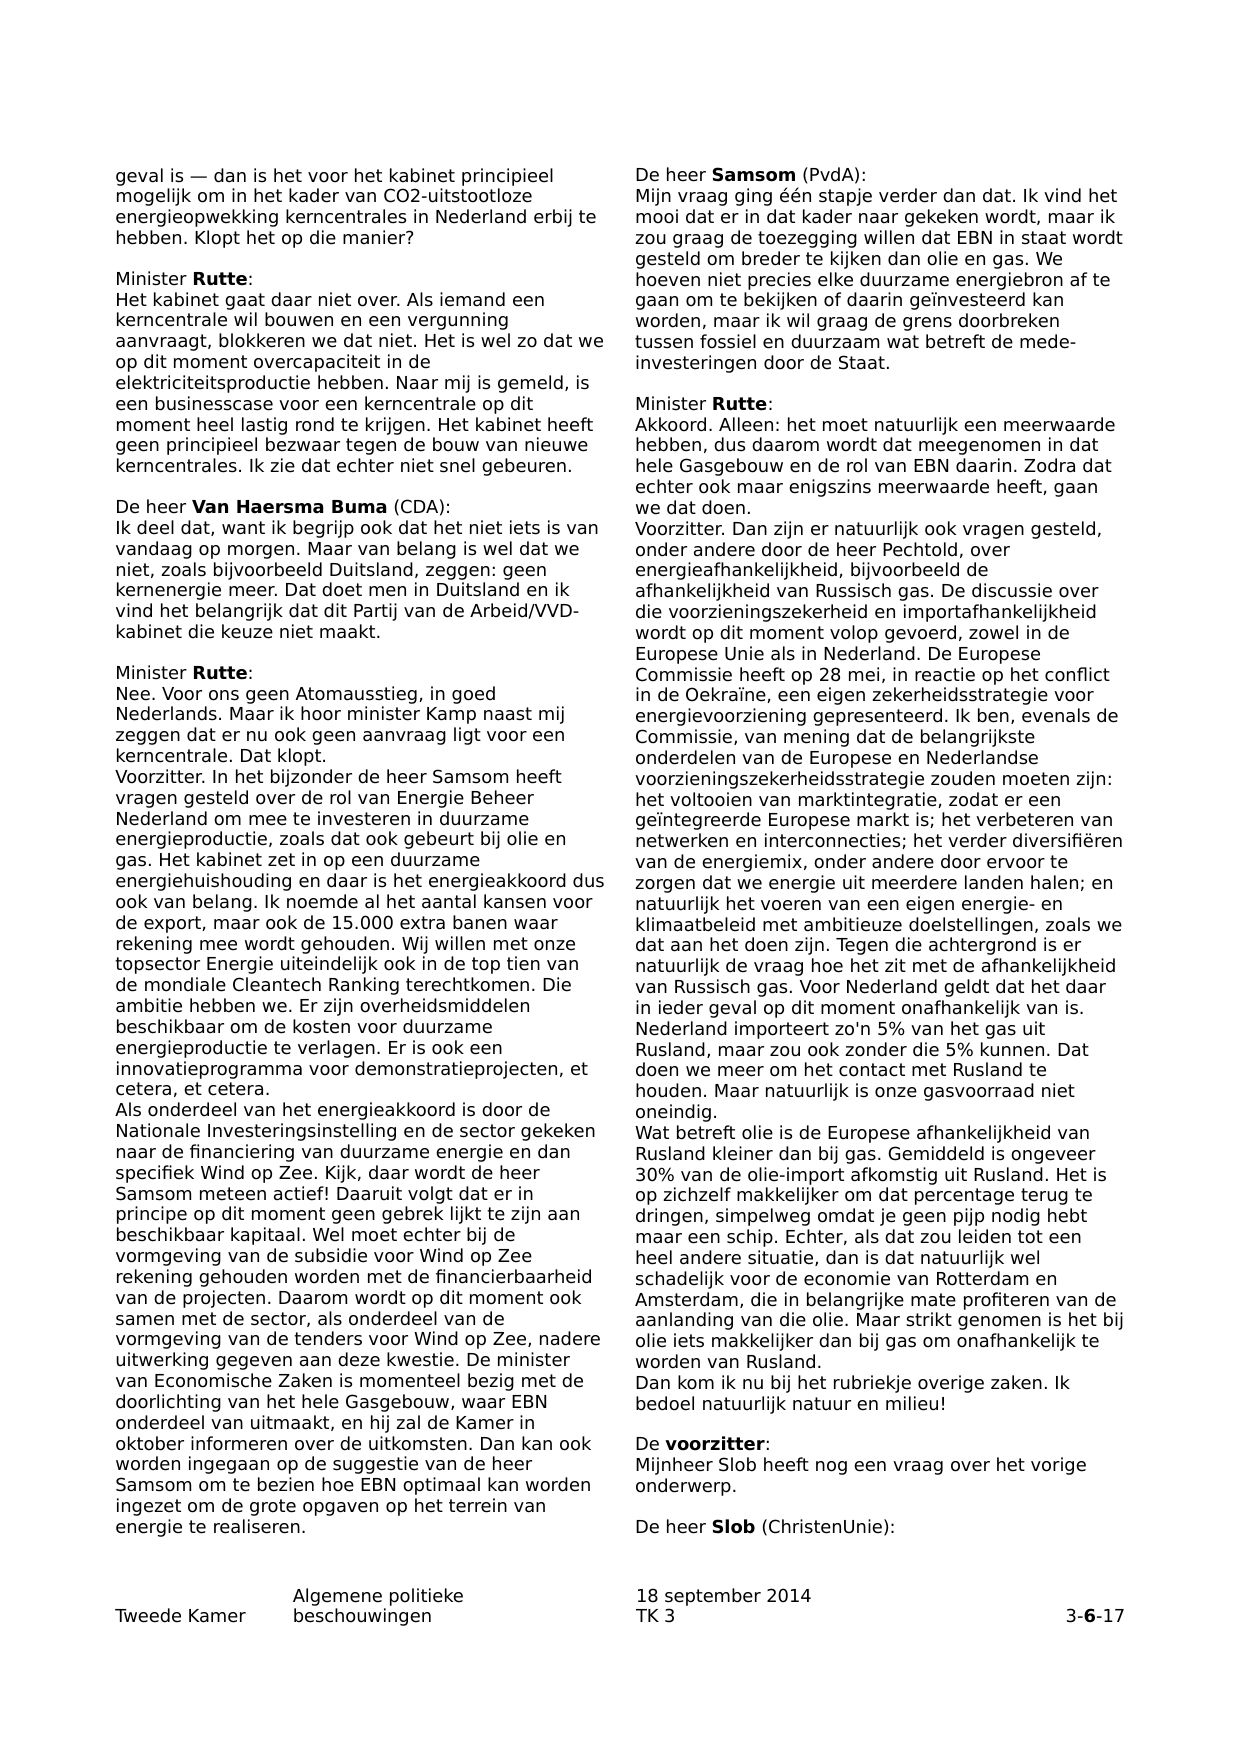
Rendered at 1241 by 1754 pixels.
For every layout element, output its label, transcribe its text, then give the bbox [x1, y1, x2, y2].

text Voorzitter. Dan zijn er natuurlijk ook vragen gesteld, onder andere door de heer Pechtold, over energieafhankelijkheid, bijvoorbeeld de afhankelijkheid van Russisch gas. De discussie over die voorzieningszekerheid en importafhankelijkheid wordt op dit moment volop gevoerd, zowel in de Europese Unie als in Nederland. De Europese Commissie heeft op 28 mei, in reactie op het conflict in de Oekraïne, een eigen zekerheidsstrategie voor energievoorziening gepresenteerd. Ik ben, evenals de Commissie, van mening dat de belangrijkste onderdelen van de Europese en Nederlandse voorzieningszekerheidsstrategie zouden moeten zijn: het voltooien van marktintegratie, zodat er een geïntegreerde Europese markt is; het verbeteren van netwerken en interconnecties; het verder diversifiëren van de energiemix, onder andere door ervoor te zorgen dat we energie uit meerdere landen halen; en natuurlijk het voeren van een eigen energie- en klimaatbeleid met ambitieuze doelstellingen, zoals we dat aan het doen zijn. Tegen die achtergrond is er natuurlijk de vraag hoe het zit met de afhankelijkheid van Russisch gas. Voor Nederland geldt dat het daar in ieder geval op dit moment onafhankelijk van is. Nederland importeert zo'n 5% van het gas uit Rusland, maar zou ook zonder die 5% kunnen. Dat doen we meer om het contact met Rusland te houden. Maar natuurlijk is onze gasvoorraad niet oneindig. [635, 518, 1125, 1123]
text Nee. Voor ons geen Atomausstieg, in goed Nederlands. Maar ik hoor minister Kamp naast mij zeggen dat er nu ook geen aanvraag ligt voor een kerncentrale. Dat klopt. [115, 683, 605, 767]
text Dan kom ik nu bij het rubriekje overige zaken. Ik bedoel natuurlijk natuur en milieu! [635, 1373, 1125, 1414]
text Minister Rutte: [635, 393, 1125, 414]
text De voorzitter: [635, 1434, 1125, 1455]
text Minister Rutte: [115, 663, 605, 683]
text Het kabinet gaat daar niet over. Als iemand een kerncentrale wil bouwen en een vergunning aanvraagt, blokkeren we dat niet. Het is wel zo dat we op dit moment overcapaciteit in de elektriciteitsproductie hebben. Naar mij is gemeld, is een businesscase voor een kerncentrale op dit moment heel lastig rond te krijgen. Het kabinet heeft geen principieel bezwaar tegen de bouw van nieuwe kerncentrales. Ik zie dat echter niet snel gebeuren. [115, 289, 605, 477]
text Als onderdeel van het energieakkoord is door de Nationale Investeringsinstelling en de sector gekeken naar de financiering van duurzame energie en dan specifiek Wind op Zee. Kijk, daar wordt de heer Samsom meteen actief! Daaruit volgt dat er in principe op dit moment geen gebrek lijkt te zijn aan beschikbaar kapitaal. Wel moet echter bij de vormgeving van de subsidie voor Wind op Zee rekening gehouden worden met de financierbaarheid van de projecten. Daarom wordt op dit moment ook samen met de sector, als onderdeel van de vormgeving van de tenders voor Wind op Zee, nadere uitwerking gegeven aan deze kwestie. De minister van Economische Zaken is momenteel bezig met de doorlichting van het hele Gasgebouw, waar EBN onderdeel van uitmaakt, en hij zal de Kamer in oktober informeren over de uitkomsten. Dan kan ook worden ingegaan op de suggestie van de heer Samsom om te bezien hoe EBN optimaal kan worden ingezet om de grote opgaven op het terrein van energie te realiseren. [115, 1100, 605, 1537]
text De heer Van Haersma Buma (CDA): [115, 497, 605, 518]
text Mijnheer Slob heeft nog een vraag over het vorige onderwerp. [635, 1455, 1125, 1497]
text De heer Slob (ChristenUnie): [635, 1517, 1125, 1537]
text Wat betreft olie is de Europese afhankelijkheid van Rusland kleiner dan bij gas. Gemiddeld is ongeveer 30% van de olie-import afkomstig uit Rusland. Het is op zichzelf makkelijker om dat percentage terug te dringen, simpelweg omdat je geen pijp nodig hebt maar een schip. Echter, als dat zou leiden tot een heel andere situatie, dan is dat natuurlijk wel schadelijk voor de economie van Rotterdam en Amsterdam, die in belangrijke mate profiteren van de aanlanding van die olie. Maar strikt genomen is het bij olie iets makkelijker dan bij gas om onafhankelijk te worden van Rusland. [635, 1123, 1125, 1373]
text De heer Samsom (PvdA): [635, 165, 1125, 186]
text Ik deel dat, want ik begrijp ook dat het niet iets is van vandaag op morgen. Maar van belang is wel dat we niet, zoals bijvoorbeeld Duitsland, zeggen: geen kernenergie meer. Dat doet men in Duitsland en ik vind het belangrijk dat dit Partij van de Arbeid/VVD-kabinet die keuze niet maakt. [115, 518, 605, 643]
text geval is — dan is het voor het kabinet principieel mogelijk om in het kader van CO2-uitstootloze energieopwekking kerncentrales in Nederland erbij te hebben. Klopt het op die manier? [115, 165, 605, 249]
text Mijn vraag ging één stapje verder dan dat. Ik vind het mooi dat er in dat kader naar gekeken wordt, maar ik zou graag de toezegging willen dat EBN in staat wordt gesteld om breder te kijken dan olie en gas. We hoeven niet precies elke duurzame energiebron af te gaan om te bekijken of daarin geïnvesteerd kan worden, maar ik wil graag de grens doorbreken tussen fossiel en duurzaam wat betreft de mede-investeringen door de Staat. [635, 186, 1125, 373]
text Minister Rutte: [115, 269, 605, 289]
text Voorzitter. In het bijzonder de heer Samsom heeft vragen gesteld over de rol van Energie Beheer Nederland om mee te investeren in duurzame energieproductie, zoals dat ook gebeurt bij olie en gas. Het kabinet zet in op een duurzame energiehuishouding en daar is het energieakkoord dus ook van belang. Ik noemde al het aantal kansen voor de export, maar ook de 15.000 extra banen waar rekening mee wordt gehouden. Wij willen met onze topsector Energie uiteindelijk ook in de top tien van de mondiale Cleantech Ranking terechtkomen. Die ambitie hebben we. Er zijn overheidsmiddelen beschikbaar om de kosten voor duurzame energieproductie te verlagen. Er is ook een innovatieprogramma voor demonstratieprojecten, et cetera, et cetera. [115, 767, 605, 1100]
text Akkoord. Alleen: het moet natuurlijk een meerwaarde hebben, dus daarom wordt dat meegenomen in dat hele Gasgebouw en de rol van EBN daarin. Zodra dat echter ook maar enigszins meerwaarde heeft, gaan we dat doen. [635, 414, 1125, 518]
